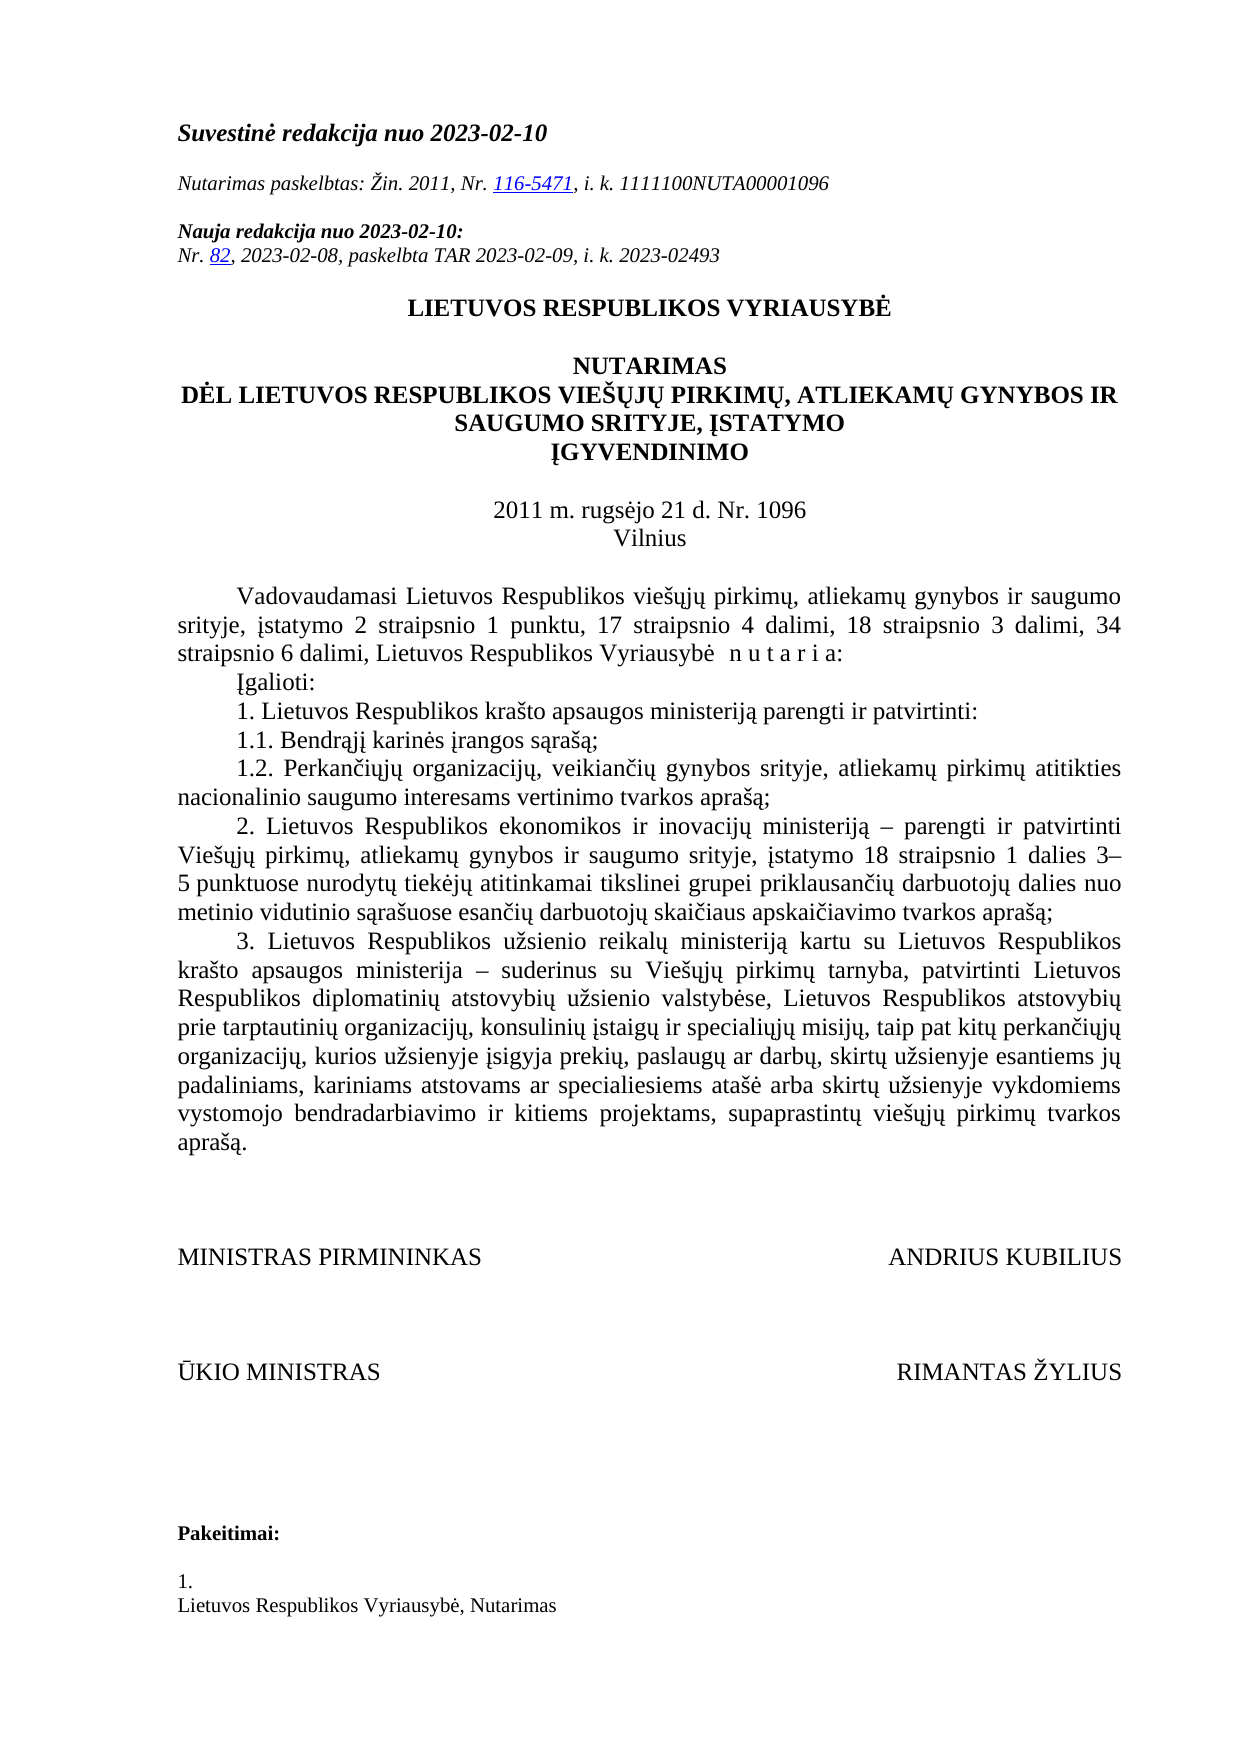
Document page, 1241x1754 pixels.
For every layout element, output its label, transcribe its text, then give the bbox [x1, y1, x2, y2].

text Suvestinė redakcija nuo 2023-02-10 [177, 118, 1122, 147]
text 1.2. Perkančiųjų organizacijų, veikiančių gynybos srityje, atliekamų pirkimų atitikties nacionalinio saugumo interesams vertinimo tvarkos aprašą; [177, 753, 1122, 811]
text 1. Lietuvos Respublikos krašto apsaugos ministeriją parengti ir patvirtinti: [177, 696, 1122, 725]
text Lietuvos Respublikos Vyriausybė, Nutarimas [177, 1593, 1122, 1617]
text Vadovaudamasi Lietuvos Respublikos viešųjų pirkimų, atliekamų gynybos ir saugumo srityje, įstatymo 2 straipsnio 1 punktu, 17 straipsnio 4 dalimi, 18 straipsnio 3 dalimi, 34 straipsnio 6 dalimi, Lietuvos Respublikos Vyriausybė nutaria: [177, 581, 1122, 667]
text Vilnius [177, 523, 1122, 552]
text ĮGYVENDINIMO [177, 437, 1122, 466]
text Įgalioti: [177, 667, 1122, 696]
text MINISTRAS PIRMININKAS ANDRIUS KUBILIUS [177, 1242, 1122, 1271]
text Nr. 82, 2023-02-08, paskelbta TAR 2023-02-09, i. k. 2023-02493 [177, 243, 1122, 267]
text DĖL LIETUVOS RESPUBLIKOS VIEŠŲJŲ PIRKIMŲ, ATLIEKAMŲ GYNYBOS IR SAUGUMO SRITYJE, ĮSTATYMO [177, 380, 1122, 437]
text Nauja redakcija nuo 2023-02-10: [177, 219, 1122, 243]
text 3. Lietuvos Respublikos užsienio reikalų ministeriją kartu su Lietuvos Respublikos krašto apsaugos ministerija – suderinus su Viešųjų pirkimų tarnyba, patvirtinti Lietuvos Respublikos diplomatinių atstovybių užsienio valstybėse, Lietuvos Respublikos atstovybių prie tarptautinių organizacijų, konsulinių įstaigų ir specialiųjų misijų, taip pat kitų perkančiųjų organizacijų, kurios užsienyje įsigyja prekių, paslaugų ar darbų, skirtų užsienyje esantiems jų padaliniams, kariniams atstovams ar specialiesiems atašė arba skirtų užsienyje vykdomiems vystomojo bendradarbiavimo ir kitiems projektams, supaprastintų viešųjų pirkimų tvarkos aprašą. [177, 926, 1122, 1156]
text ŪKIO MINISTRAS RIMANTAS ŽYLIUS [177, 1357, 1122, 1386]
text 1. [177, 1568, 1122, 1593]
text Pakeitimai: [177, 1520, 1122, 1544]
text NUTARIMAS [177, 351, 1122, 380]
text LIETUVOS RESPUBLIKOS VYRIAUSYBĖ [177, 293, 1122, 322]
text 2. Lietuvos Respublikos ekonomikos ir inovacijų ministeriją – parengti ir patvirtinti Viešųjų pirkimų, atliekamų gynybos ir saugumo srityje, įstatymo 18 straipsnio 1 dalies 3–5 punktuose nurodytų tiekėjų atitinkamai tikslinei grupei priklausančių darbuotojų dalies nuo metinio vidutinio sąrašuose esančių darbuotojų skaičiaus apskaičiavimo tvarkos aprašą; [177, 811, 1122, 926]
text Nutarimas paskelbtas: Žin. 2011, Nr. 116-5471, i. k. 1111100NUTA00001096 [177, 171, 1122, 195]
text 1.1. Bendrąjį karinės įrangos sąrašą; [177, 725, 1122, 753]
text 2011 m. rugsėjo 21 d. Nr. 1096 [177, 495, 1122, 523]
